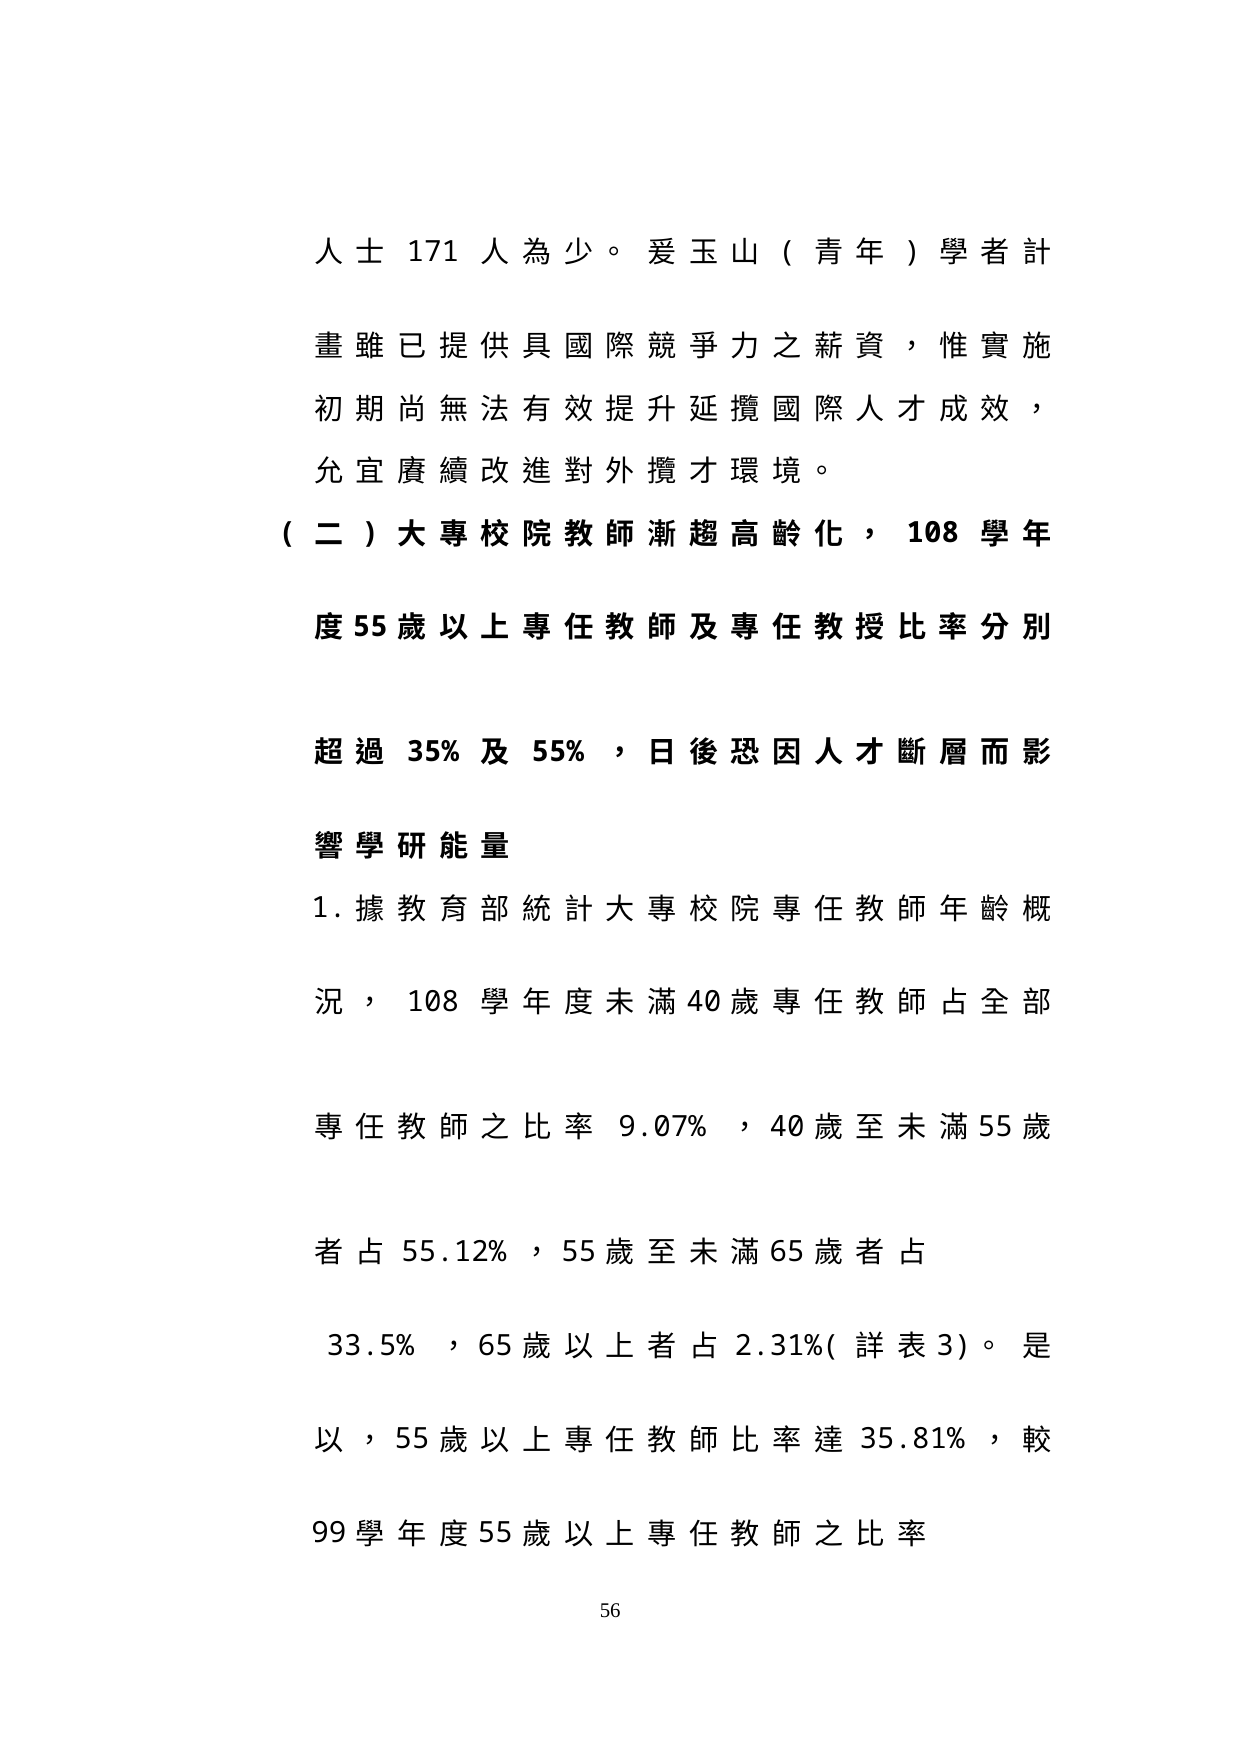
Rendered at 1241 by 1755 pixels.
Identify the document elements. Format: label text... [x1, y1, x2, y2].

text 3.彈性薪資方案對留任優秀學研人才雖具成效，然105年度中央政府總決算審核報告指出，101年度至105年度彈性薪資方案延攬新進教師比率未及1成，原因略謂:獲補助學校多以短期講座方式延攬，而該類人士若要放棄國外原有職務至我國長期任教，除考量薪資來源穩定性外，亦需考量配偶工作、子女就學等問題，且部分人士有固定研究團隊，亦需併同聘任，造成經費過於龐大而無法來台任教，尚需簡化進用流程及提升教學研究環境，以利延攬國際人才。是以，教育部於107學年度推動玉山(青年)學者計畫，提供具國際競爭力之薪資及其他行政措施協助大專校院延攬國際頂尖人才，並配合彈性薪資方案，對各校擬聘任但未獲選之玉山學者推薦人選，引導以彈性薪資方案之高教深耕經費聘任；惟107學年度以彈性薪資方案新聘之國際人士124人，加計該學年度實際聘任之玉山(青年)學者37人，共計161人，反較105學年度彈性薪資方案新聘之國際人士171人為少。爰玉山(青年)學者計畫雖已提供具國際競爭力之薪資，惟實施初期尚無法有效提升延攬國際人才成效，允宜賡續改進對外攬才環境。 [271, 177, 1058, 490]
text 1.據教育部統計大專校院專任教師年齡概況，108學年度未滿40歲專任教師占全部專任教師之比率9.07%，40歲至未滿55歲者占55.12%，55歲至未滿65歲者占33.5%，65歲以上者占2.31%(詳表3)。是以，55歲以上專任教師比率達35.81%，較99學年度55歲以上專任教師之比率 [271, 865, 1058, 1552]
text (二)大專校院教師漸趨高齡化，108學年度55歲以上專任教師及專任教授比率分別超過35%及55%，日後恐因人才斷層而影響學研能量 [242, 490, 1058, 865]
